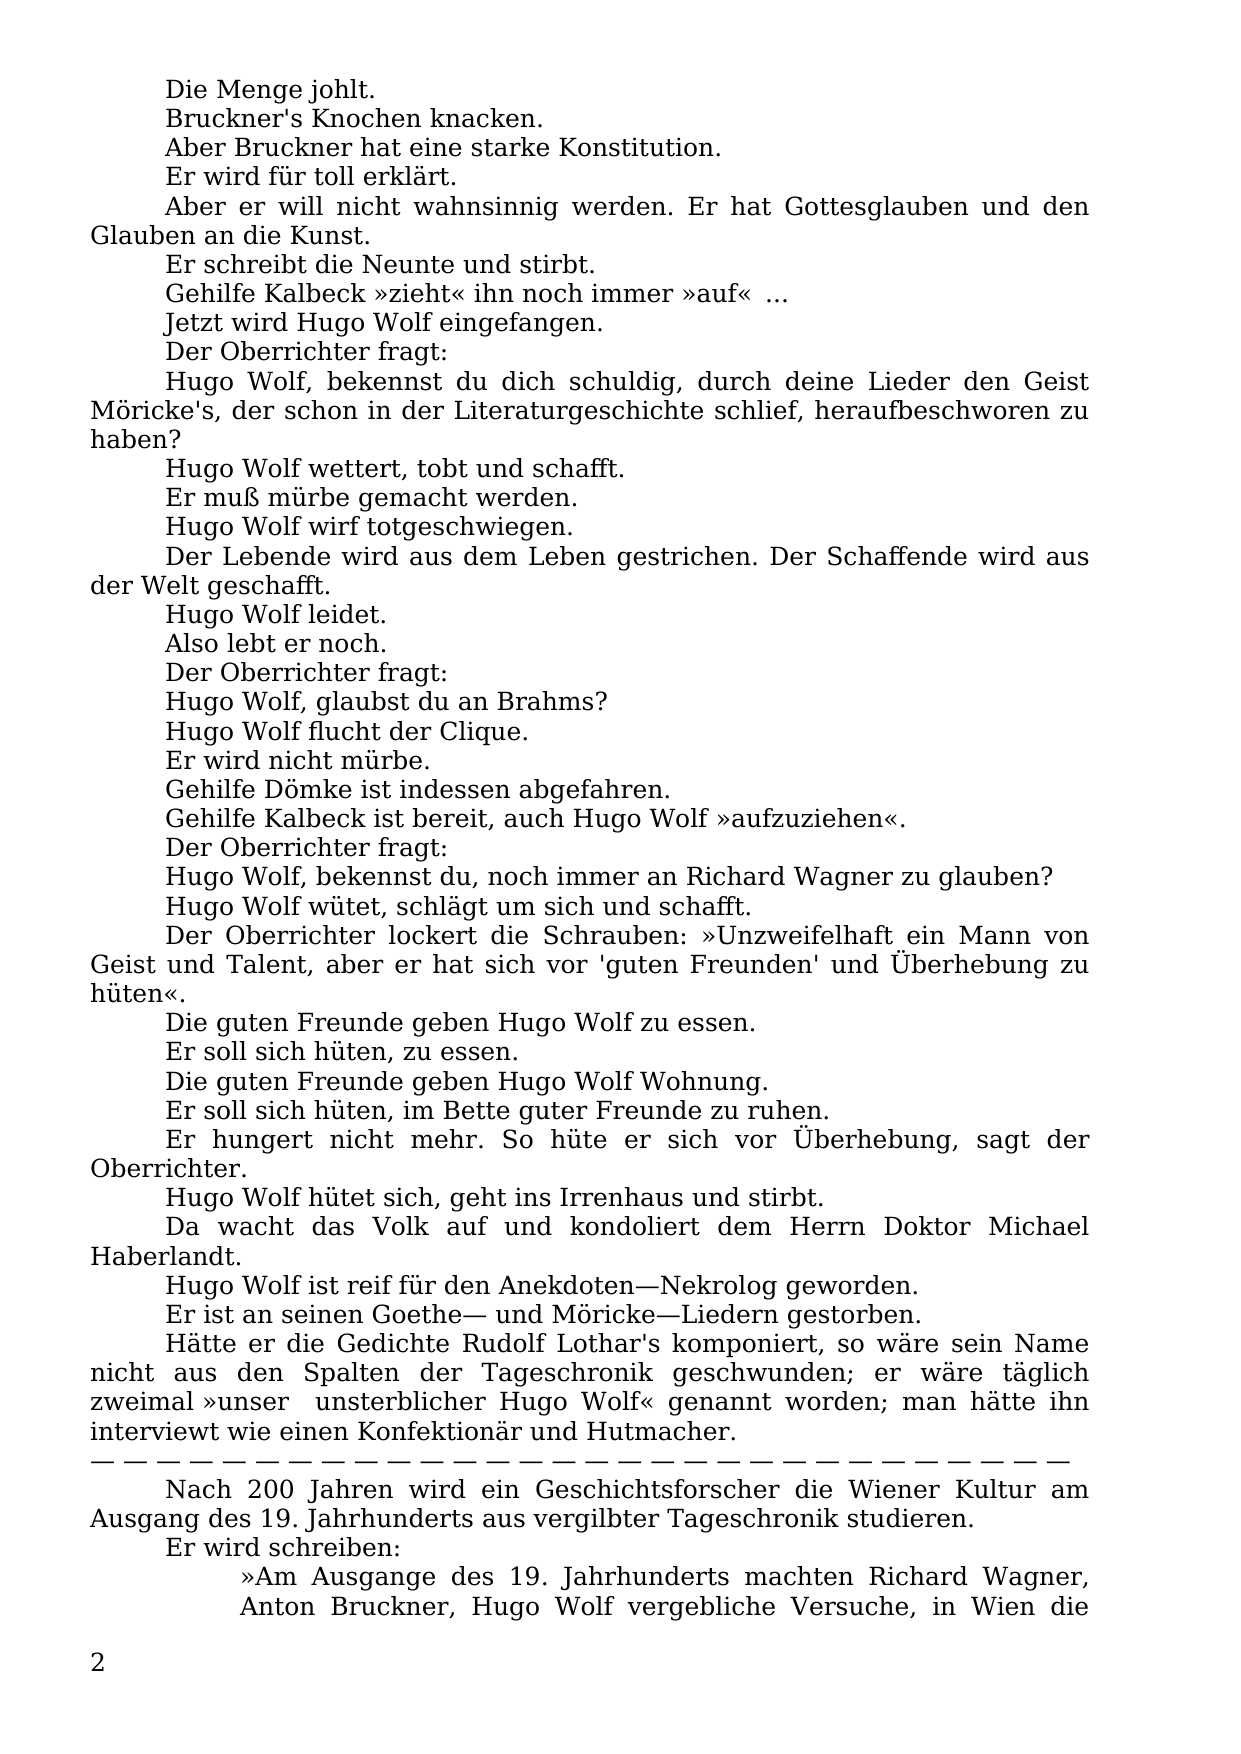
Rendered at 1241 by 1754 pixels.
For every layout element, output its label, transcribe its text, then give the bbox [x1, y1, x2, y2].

text Hugo Wolf wütet, schlägt um sich und schafft. [90, 892, 1091, 921]
text Hugo Wolf, glaubst du an Brahms? [90, 687, 1091, 717]
text »Am Ausgange des 19. Jahrhunderts machten Richard Wagner, Anton Bruckner, Hugo Wolf vergebliche Versuche, in Wien die [240, 1562, 1091, 1621]
text Der Oberrichter fragt: [90, 658, 1091, 687]
text Gehilfe Kalbeck ist bereit, auch Hugo Wolf »aufzuziehen«. [90, 804, 1091, 833]
text Jetzt wird Hugo Wolf eingefangen. [90, 308, 1091, 337]
text Er soll sich hüten, zu essen. [90, 1037, 1091, 1067]
text Er ist an seinen Goethe— und Möricke—Liedern gestorben. [90, 1300, 1091, 1329]
text Die Menge johlt. [90, 75, 1091, 104]
text Die guten Freunde geben Hugo Wolf zu essen. [90, 1008, 1091, 1037]
text — — — — — — — — — — — — — — — — — — — — — — — — — — — — — — [90, 1446, 1091, 1475]
text Die guten Freunde geben Hugo Wolf Wohnung. [90, 1067, 1091, 1096]
text Gehilfe Dömke ist indessen abgefahren. [90, 775, 1091, 804]
text Er wird schreiben: [90, 1533, 1091, 1562]
text Da wacht das Volk auf und kondoliert dem Herrn Doktor Michael Haberlandt. [90, 1212, 1091, 1271]
text Hugo Wolf ist reif für den Anekdoten—Nekrolog geworden. [90, 1271, 1091, 1300]
text Der Oberrichter fragt: [90, 833, 1091, 862]
text Der Lebende wird aus dem Leben gestrichen. Der Schaffende wird aus der Welt geschafft. [90, 542, 1091, 600]
text Der Oberrichter lockert die Schrauben: »Unzweifelhaft ein Mann von Geist und Talent, aber er hat sich vor 'guten Freunden' und Überhebung zu hüten«. [90, 921, 1091, 1008]
text Hugo Wolf, bekennst du, noch immer an Richard Wagner zu glauben? [90, 862, 1091, 892]
text Hugo Wolf, bekennst du dich schuldig, durch deine Lieder den Geist Möricke's, der schon in der Literaturgeschichte schlief, heraufbeschworen zu haben? [90, 367, 1091, 454]
text Hätte er die Gedichte Rudolf Lothar's komponiert, so wäre sein Name nicht aus den Spalten der Tageschronik geschwunden; er wäre täglich zweimal »unser unsterblicher Hugo Wolf« genannt worden; man hätte ihn interviewt wie einen Konfektionär und Hutmacher. [90, 1329, 1091, 1446]
text Hugo Wolf hütet sich, geht ins Irrenhaus und stirbt. [90, 1183, 1091, 1212]
text Also lebt er noch. [90, 629, 1091, 658]
text Er muß mürbe gemacht werden. [90, 483, 1091, 512]
text Hugo Wolf leidet. [90, 600, 1091, 629]
text Er schreibt die Neunte und stirbt. [90, 250, 1091, 279]
text Nach 200 Jahren wird ein Geschichtsforscher die Wiener Kultur am Ausgang des 19. Jahrhunderts aus vergilbter Tageschronik studieren. [90, 1475, 1091, 1533]
text Bruckner's Knochen knacken. [90, 104, 1091, 133]
text Er wird nicht mürbe. [90, 746, 1091, 775]
text Hugo Wolf wirf totgeschwiegen. [90, 512, 1091, 542]
text Hugo Wolf wettert, tobt und schafft. [90, 454, 1091, 483]
text Gehilfe Kalbeck »zieht« ihn noch immer »auf« ... [90, 279, 1091, 308]
text Er soll sich hüten, im Bette guter Freunde zu ruhen. [90, 1096, 1091, 1125]
text Aber er will nicht wahnsinnig werden. Er hat Gottesglauben und den Glauben an die Kunst. [90, 192, 1091, 250]
text Der Oberrichter fragt: [90, 337, 1091, 367]
text Er wird für toll erklärt. [90, 162, 1091, 192]
text Hugo Wolf flucht der Clique. [90, 717, 1091, 746]
text Er hungert nicht mehr. So hüte er sich vor Überhebung, sagt der Oberrichter. [90, 1125, 1091, 1183]
text Aber Bruckner hat eine starke Konstitution. [90, 133, 1091, 162]
